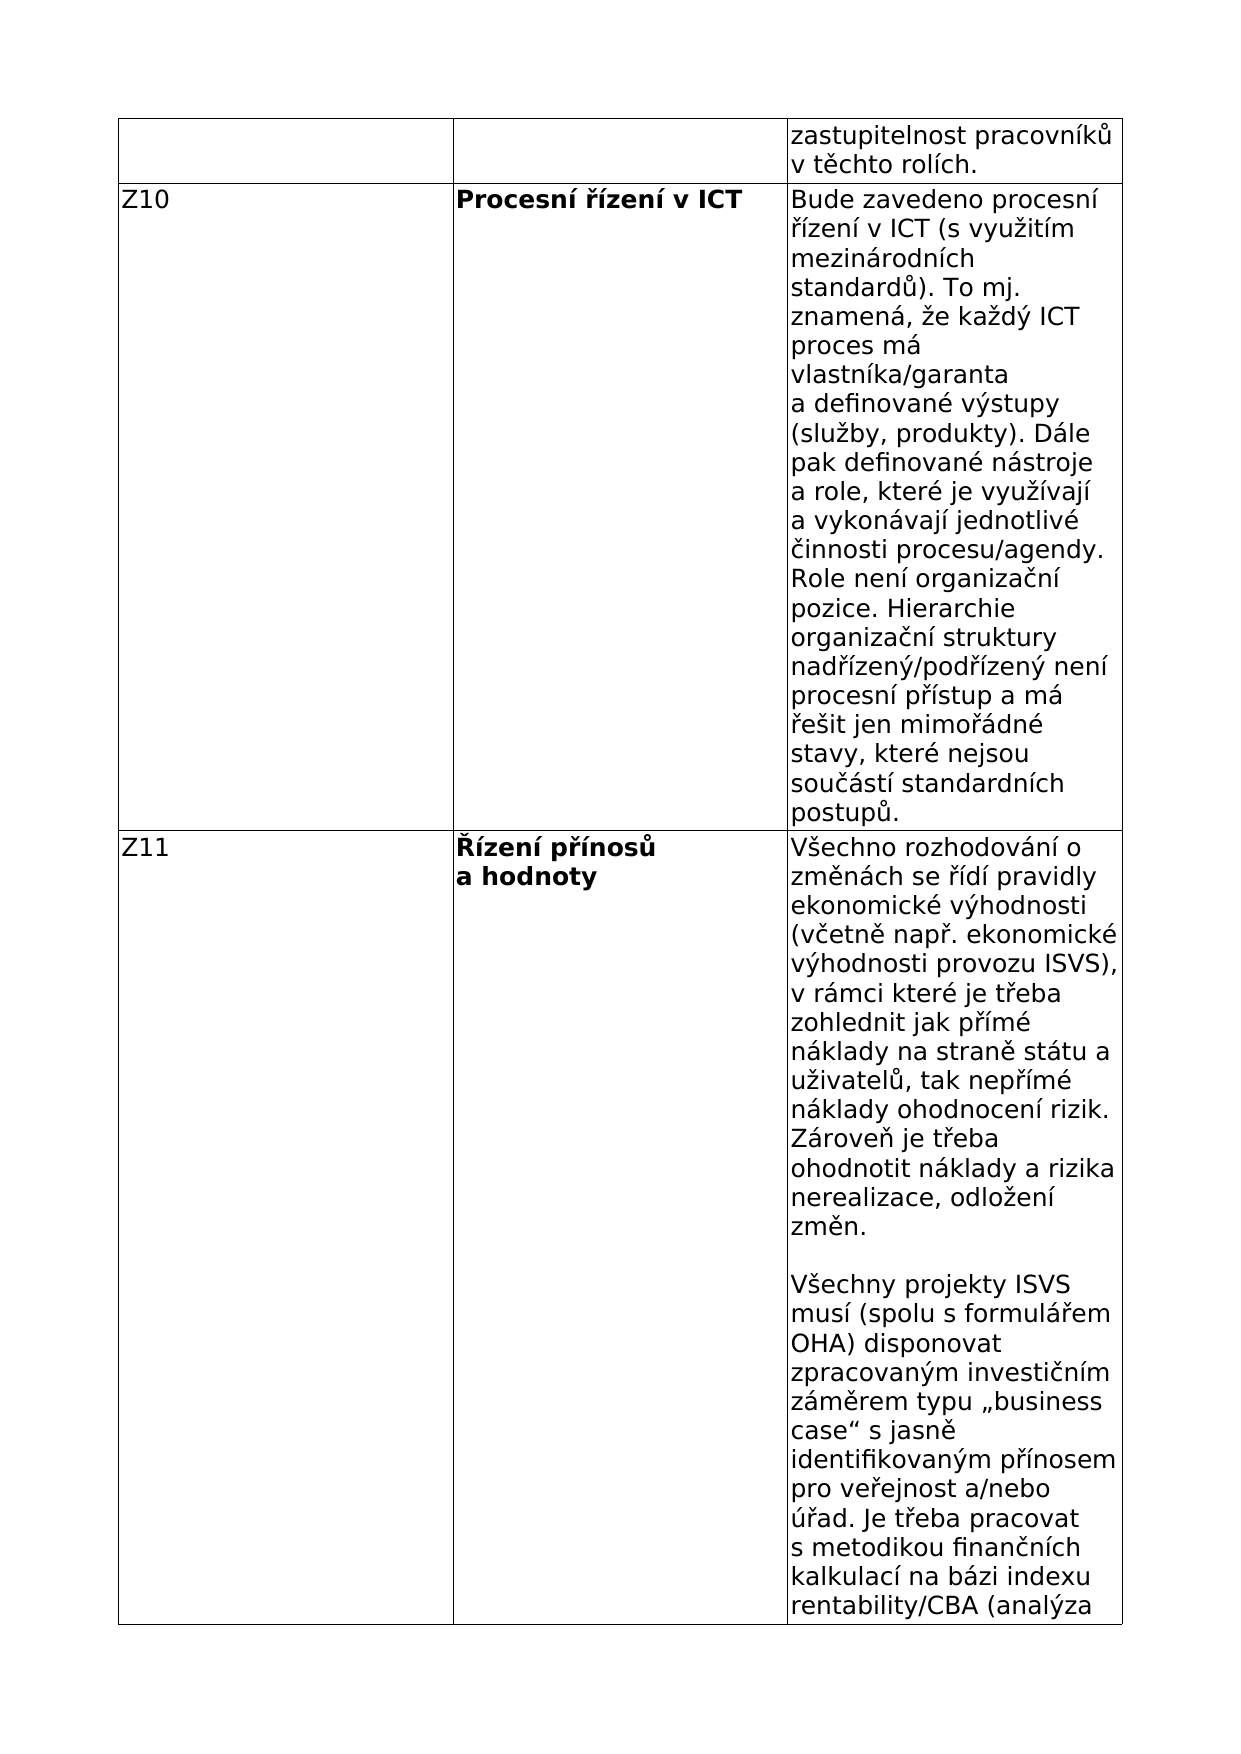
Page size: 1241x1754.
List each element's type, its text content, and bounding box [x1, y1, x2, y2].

table_cell Řízení přínosů a hodnoty [454, 831, 787, 1623]
table_cell Všechno rozhodování o změnách se řídí pravidly ekonomické výhodnosti (včetně např. ekonomické výhodnosti provozu ISVS), v rámci které je třeba zohlednit jak přímé náklady na straně státu a uživatelů, tak nepřímé náklady ohodnocení rizik. Zároveň je třeba ohodnotit náklady a rizika nerealizace, odložení změn. Všechny projekty ISVS musí (spolu s formulářem OHA) disponovat zpracovaným investičním záměrem typu „business case“ s jasně identifikovaným přínosem pro veřejnost a/nebo úřad. Je třeba pracovat s metodikou finančních kalkulací na bázi indexu rentability/CBA (analýza [788, 831, 1122, 1623]
table_cell [119, 119, 453, 182]
table_cell Bude zavedeno procesní řízení v ICT (s využitím mezinárodních standardů). To mj. znamená, že každý ICT proces má vlastníka/garanta a definované výstupy (služby, produkty). Dále pak definované nástroje a role, které je využívají a vykonávají jednotlivé činnosti procesu/agendy. Role není organizační pozice. Hierarchie organizační struktury nadřízený/podřízený není procesní přístup a má řešit jen mimořádné stavy, které nejsou součástí standardních postupů. [788, 184, 1122, 830]
table_cell zastupitelnost pracovníků v těchto rolích. [788, 119, 1122, 182]
table_cell Z11 [119, 831, 453, 1623]
table_cell [454, 119, 787, 182]
table_cell Procesní řízení v ICT [454, 184, 787, 830]
table_cell Z10 [119, 184, 453, 830]
